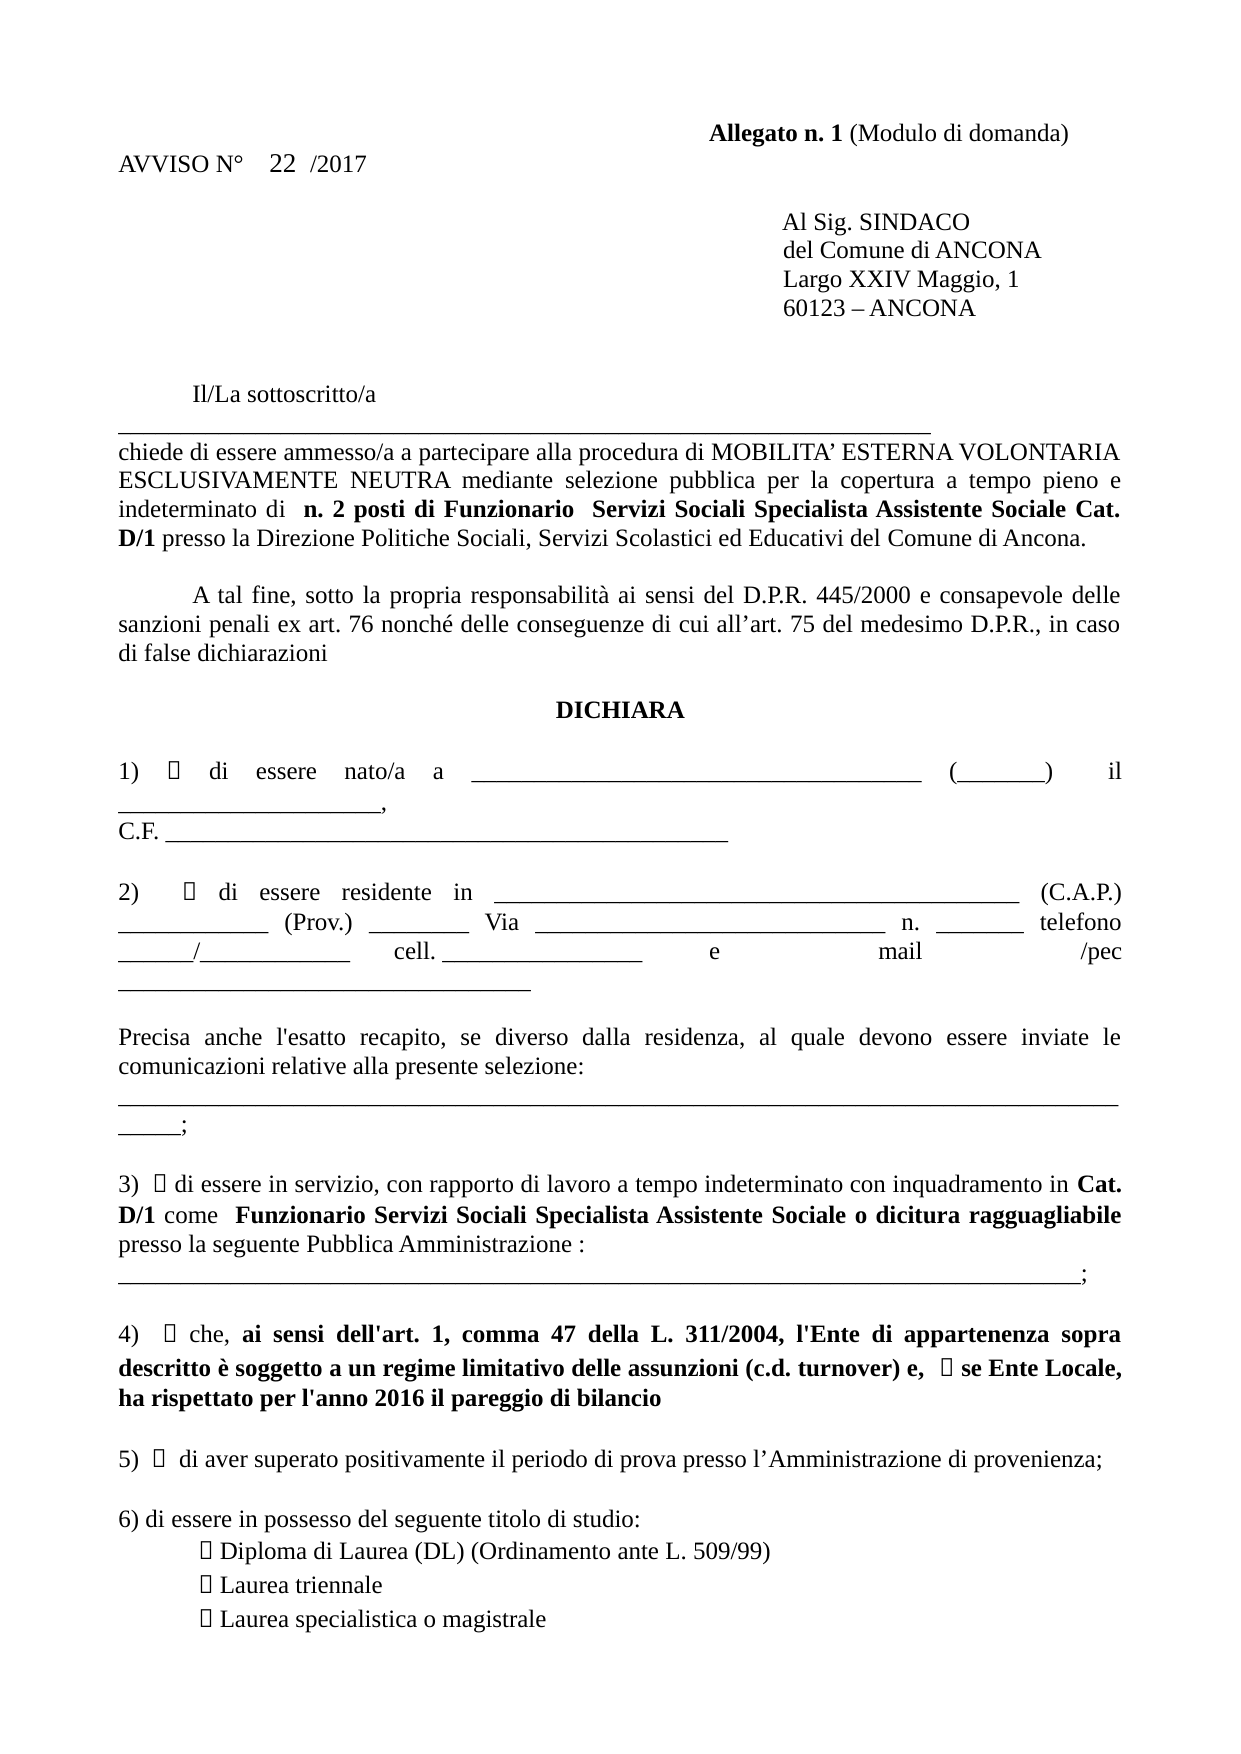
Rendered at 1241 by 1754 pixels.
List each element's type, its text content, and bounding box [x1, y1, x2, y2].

text Allegato n. 1 (Modulo di domanda) [118, 118, 1122, 147]
text 6) di essere in possesso del seguente titolo di studio: [118, 1504, 1122, 1532]
text Al Sig. SINDACO [708, 207, 1122, 236]
text  Laurea triennale [118, 1566, 1122, 1601]
text Largo XXIV Maggio, 1 [118, 264, 1122, 293]
text Il/La sottoscritto/a _________________________________________________________________ [118, 379, 1122, 437]
text del Comune di ANCONA [118, 236, 1122, 264]
text  Laurea specialistica o magistrale [118, 1601, 1122, 1634]
text _____________________________________________________________________________; [118, 1258, 1122, 1286]
text 1)  di essere nato/a a ____________________________________ (_______) il _____________________, [118, 753, 1122, 816]
text 4)  che, ai sensi dell'art. 1, comma 47 della L. 311/2004, l'Ente di appartenenza sopra descritto è soggetto a un regime limitativo delle assunzioni (c.d. turnover) e,  se Ente Locale, ha rispettato per l'anno 2016 il pareggio di bilancio [118, 1315, 1122, 1412]
text 2)  di essere residente in __________________________________________ (C.A.P.) ____________ (Prov.) ________ Via ____________________________ n. _______ telefono ______/____________ cell. ________________ e mail /pec _________________________________ [118, 873, 1122, 994]
text 5)  di aver superato positivamente il periodo di prova presso l’Amministrazione di provenienza; [118, 1441, 1122, 1475]
text C.F. _____________________________________________ [118, 816, 1122, 844]
text chiede di essere ammesso/a a partecipare alla procedura di MOBILITA’ ESTERNA VOLONTARIA ESCLUSIVAMENTE NEUTRA mediante selezione pubblica per la copertura a tempo pieno e indeterminato di n. 2 posti di Funzionario Servizi Sociali Specialista Assistente Sociale Cat. D/1 presso la Direzione Politiche Sociali, Servizi Scolastici ed Educativi del Comune di Ancona. [118, 437, 1122, 552]
text AVVISO N° 22 /2017 [118, 147, 1122, 178]
text 60123 – ANCONA [118, 293, 1122, 322]
text _____________________________________________________________________________________; [118, 1080, 1122, 1137]
text Precisa anche l'esatto recapito, se diverso dalla residenza, al quale devono essere inviate le comunicazioni relative alla presente selezione: [118, 1022, 1122, 1080]
text A tal fine, sotto la propria responsabilità ai sensi del D.P.R. 445/2000 e consapevole delle sanzioni penali ex art. 76 nonché delle conseguenze di cui all’art. 75 del medesimo D.P.R., in caso di false dichiarazioni [118, 581, 1122, 667]
text 3)  di essere in servizio, con rapporto di lavoro a tempo indeterminato con inquadramento in Cat. D/1 come Funzionario Servizi Sociali Specialista Assistente Sociale o dicitura ragguagliabile presso la seguente Pubblica Amministrazione : [118, 1166, 1122, 1258]
text  Diploma di Laurea (DL) (Ordinamento ante L. 509/99) [118, 1532, 1122, 1566]
subtitle DICHIARA [118, 696, 1122, 724]
